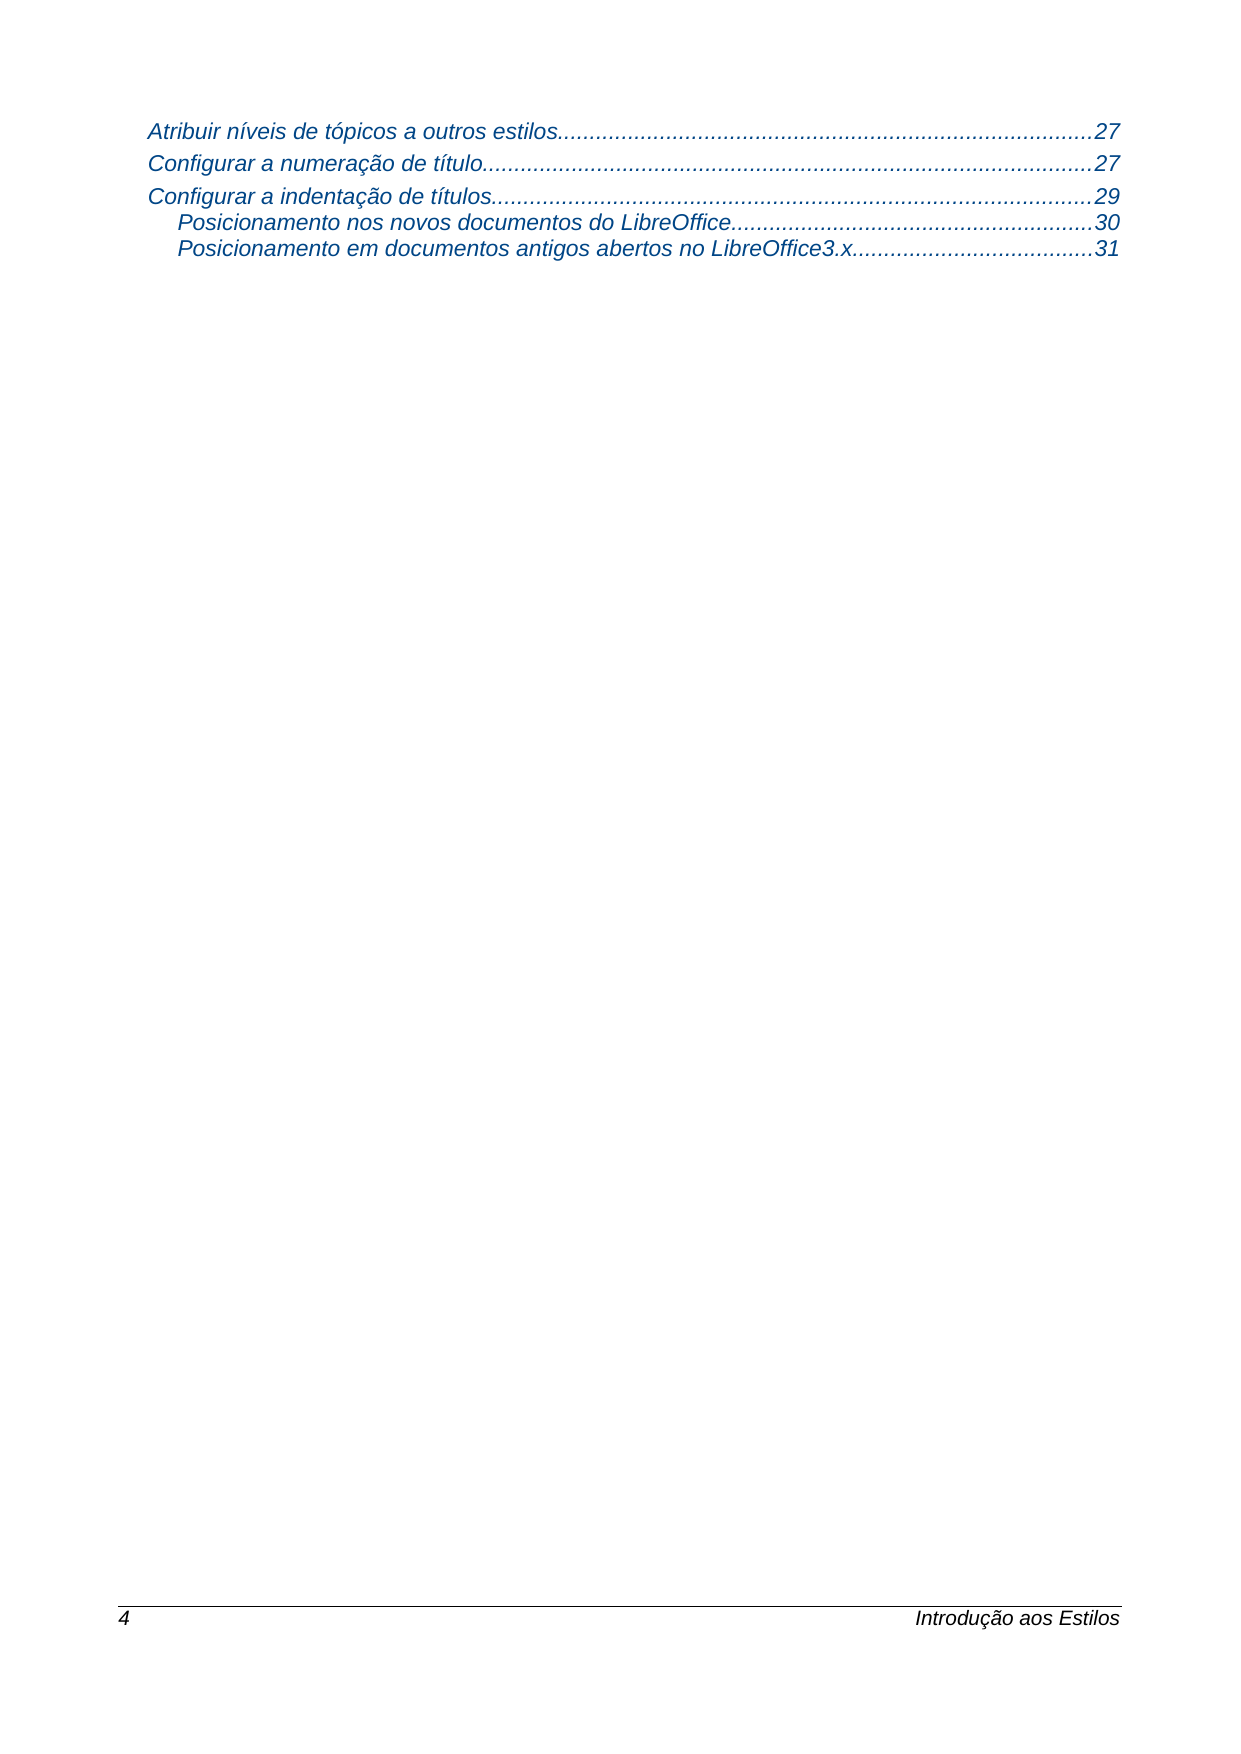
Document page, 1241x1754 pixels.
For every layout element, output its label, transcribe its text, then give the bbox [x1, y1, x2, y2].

text Configurar a numeração de título 27 [148, 150, 1122, 177]
text Posicionamento nos novos documentos do LibreOffice 30 [177, 209, 1122, 235]
text Atribuir níveis de tópicos a outros estilos 27 [148, 118, 1122, 144]
text Configurar a indentação de títulos 29 [148, 183, 1122, 209]
text Posicionamento em documentos antigos abertos no LibreOffice3.x 31 [177, 235, 1122, 262]
